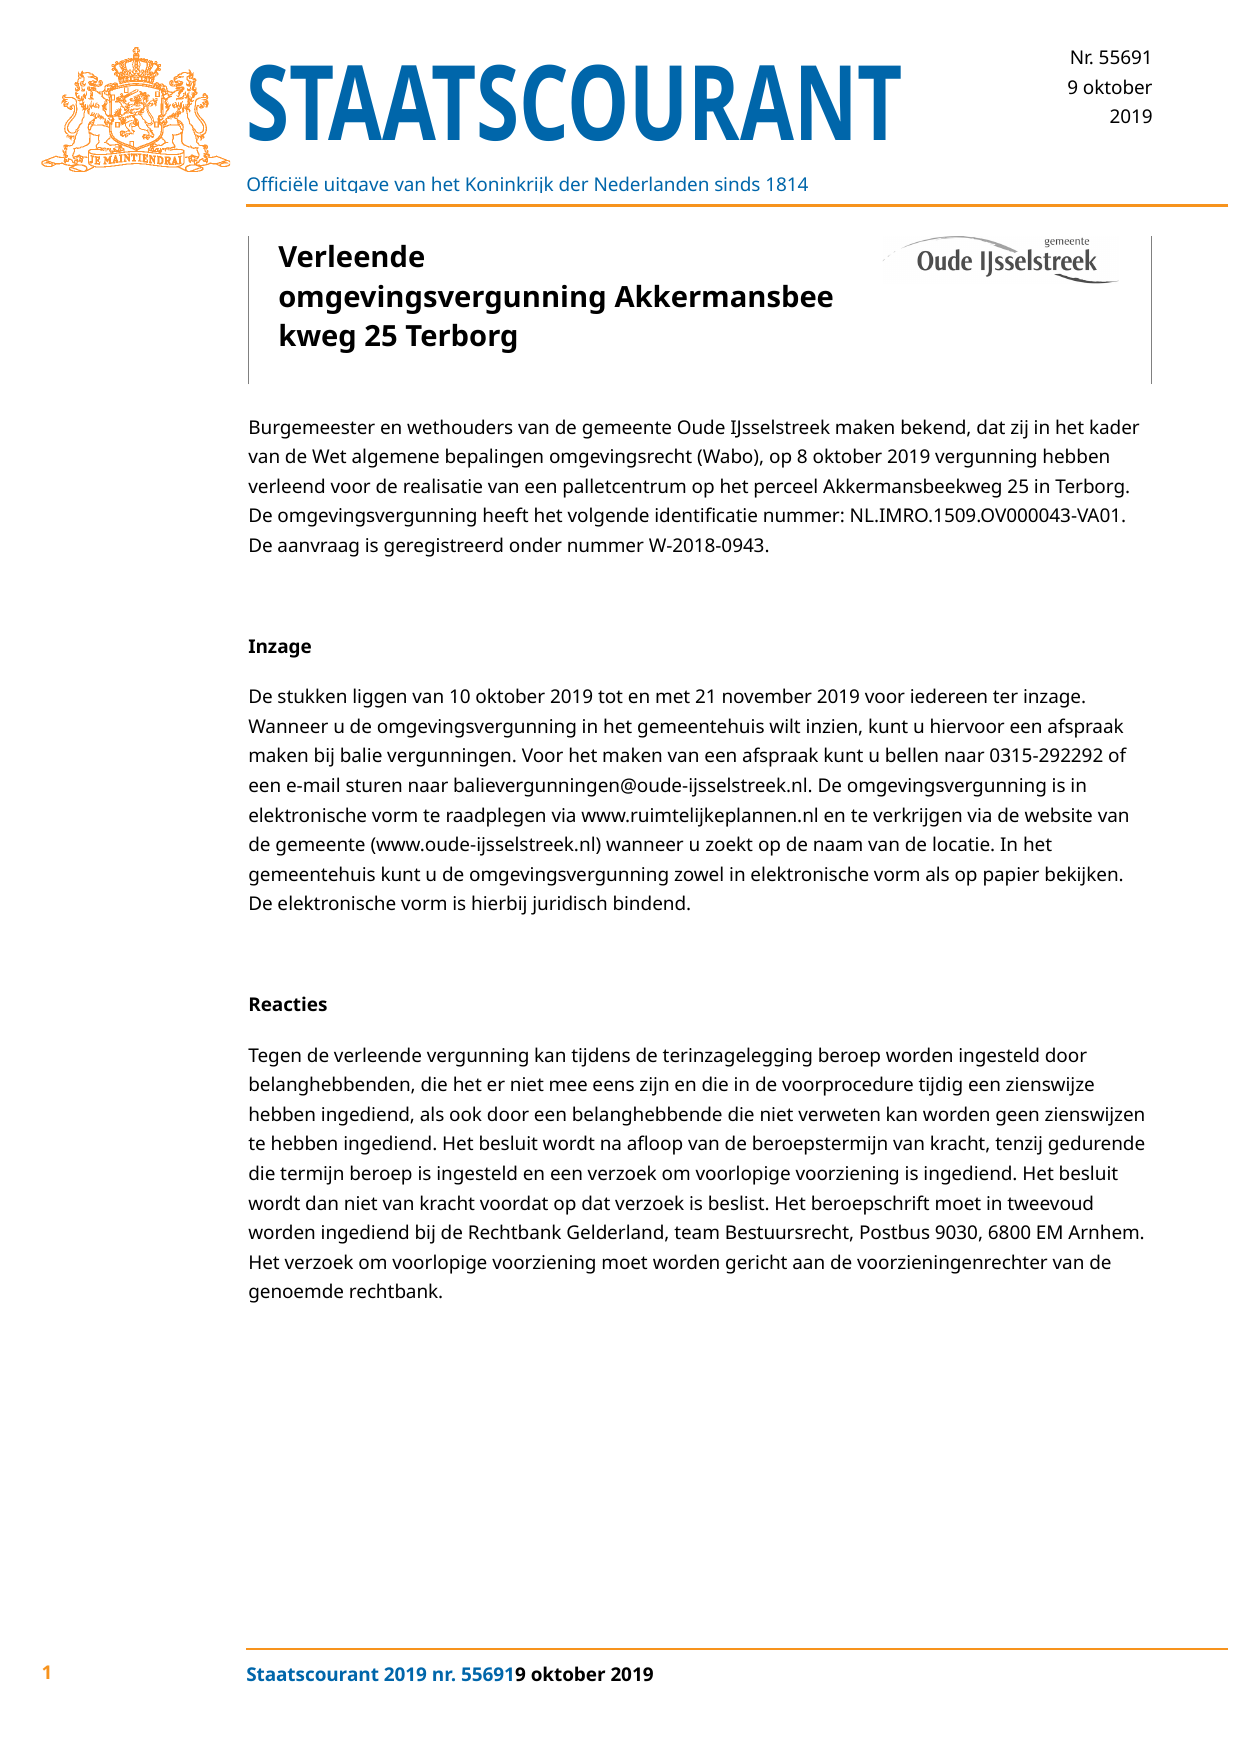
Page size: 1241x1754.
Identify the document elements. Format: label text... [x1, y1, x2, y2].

picture [41, 47, 231, 172]
text Inzage [248, 633, 1152, 659]
text De stukken liggen van 10 oktober 2019 tot en met 21 november 2019 voor iedereen ter inzage. Wanneer u de omgevingsvergunning in het gemeentehuis wilt inzien, kunt u hiervoor een afspraak maken bij balie vergunningen. Voor het maken van een afspraak kunt u bellen naar 0315-292292 of een e-mail sturen naar balievergunningen@oude-ijsselstreek.nl. De omgevingsvergunning is in elektronische vorm te raadplegen via www.ruimtelijkeplannen.nl en te verkrijgen via de website van de gemeente (www.oude-ijsselstreek.nl) wanneer u zoekt op de naam van de locatie. In het gemeentehuis kunt u de omgevingsvergunning zowel in elektronische vorm als op papier bekijken. De elektronische vorm is hierbij juridisch bindend. [248, 683, 1152, 916]
table_header Verleende omgevingsvergunning Akkermansbeekweg 25 Terborg [249, 236, 850, 384]
table_header [850, 236, 1151, 384]
picture [882, 236, 1119, 284]
text Burgemeester en wethouders van de gemeente Oude IJsselstreek maken bekend, dat zij in het kader van de Wet algemene bepalingen omgevingsrecht (Wabo), op 8 oktober 2019 vergunning hebben verleend voor de realisatie van een palletcentrum op het perceel Akkermansbeekweg 25 in Terborg. De omgevingsvergunning heeft het volgende identificatie nummer: NL.IMRO.1509.OV000043-VA01. De aanvraag is geregistreerd onder nummer W-2018-0943. [248, 414, 1152, 558]
text Tegen de verleende vergunning kan tijdens de terinzagelegging beroep worden ingesteld door belanghebbenden, die het er niet mee eens zijn en die in de voorprocedure tijdig een zienswijze hebben ingediend, als ook door een belanghebbende die niet verweten kan worden geen zienswijzen te hebben ingediend. Het besluit wordt na afloop van de beroepstermijn van kracht, tenzij gedurende die termijn beroep is ingesteld en een verzoek om voorlopige voorziening is ingediend. Het besluit wordt dan niet van kracht voordat op dat verzoek is beslist. Het beroepschrift moet in tweevoud worden ingediend bij de Rechtbank Gelderland, team Bestuursrecht, Postbus 9030, 6800 EM Arnhem. Het verzoek om voorlopige voorziening moet worden gericht aan de voorzieningenrechter van de genoemde rechtbank. [248, 1042, 1152, 1304]
text Reacties [248, 991, 1152, 1017]
